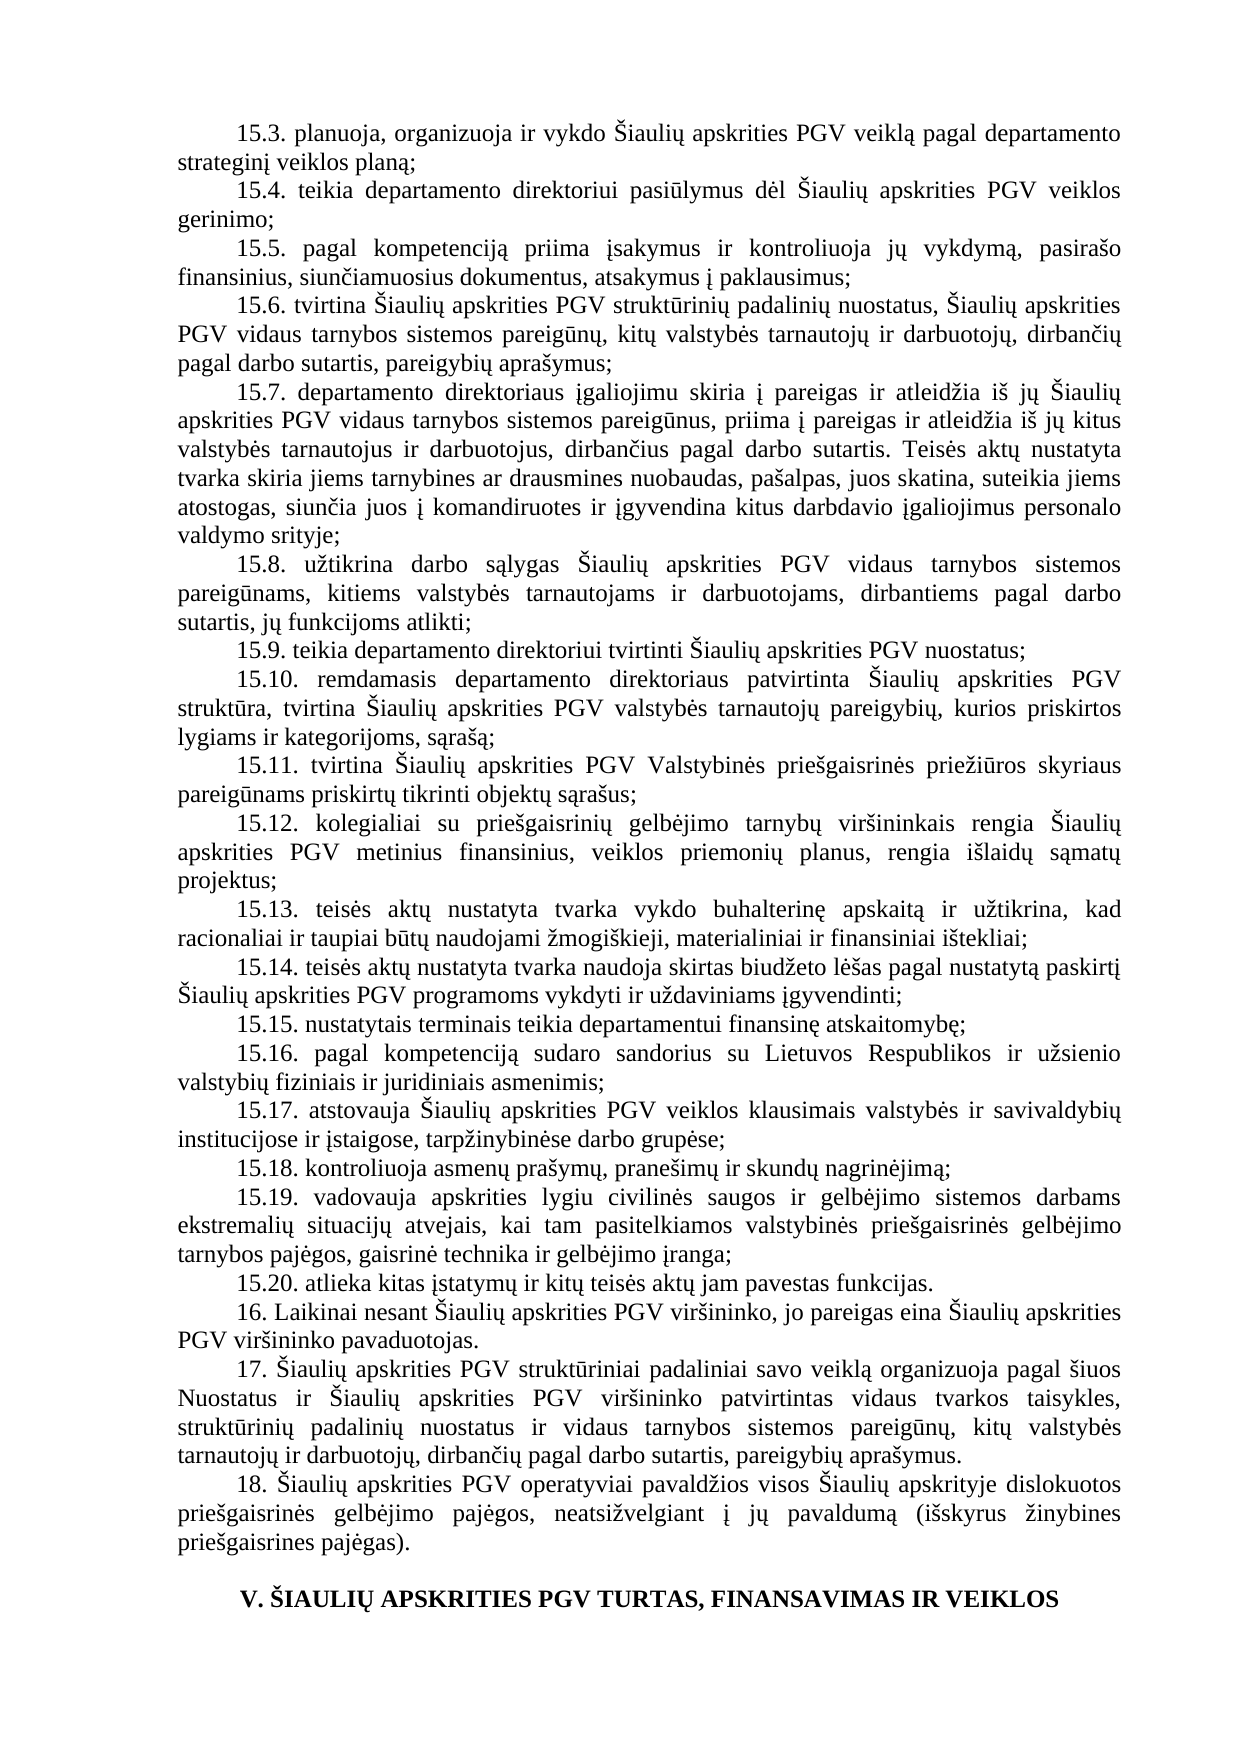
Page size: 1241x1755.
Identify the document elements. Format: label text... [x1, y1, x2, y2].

text 15.19. vadovauja apskrities lygiu civilinės saugos ir gelbėjimo sistemos darbams ekstremalių situacijų atvejais, kai tam pasitelkiamos valstybinės priešgaisrinės gelbėjimo tarnybos pajėgos, gaisrinė technika ir gelbėjimo įranga; [177, 1182, 1122, 1268]
text 15.6. tvirtina Šiaulių apskrities PGV struktūrinių padalinių nuostatus, Šiaulių apskrities PGV vidaus tarnybos sistemos pareigūnų, kitų valstybės tarnautojų ir darbuotojų, dirbančių pagal darbo sutartis, pareigybių aprašymus; [177, 291, 1122, 377]
text 15.12. kolegialiai su priešgaisrinių gelbėjimo tarnybų viršininkais rengia Šiaulių apskrities PGV metinius finansinius, veiklos priemonių planus, rengia išlaidų sąmatų projektus; [177, 808, 1122, 894]
text 15.15. nustatytais terminais teikia departamentui finansinę atskaitomybę; [177, 1009, 1122, 1038]
text 15.10. remdamasis departamento direktoriaus patvirtinta Šiaulių apskrities PGV struktūra, tvirtina Šiaulių apskrities PGV valstybės tarnautojų pareigybių, kurios priskirtos lygiams ir kategorijoms, sąrašą; [177, 664, 1122, 751]
text 15.11. tvirtina Šiaulių apskrities PGV Valstybinės priešgaisrinės priežiūros skyriaus pareigūnams priskirtų tikrinti objektų sąrašus; [177, 751, 1122, 808]
text 15.13. teisės aktų nustatyta tvarka vykdo buhalterinę apskaitą ir užtikrina, kad racionaliai ir taupiai būtų naudojami žmogiškieji, materialiniai ir finansiniai ištekliai; [177, 894, 1122, 952]
text 15.3. planuoja, organizuoja ir vykdo Šiaulių apskrities PGV veiklą pagal departamento strateginį veiklos planą; [177, 118, 1122, 176]
text 15.16. pagal kompetenciją sudaro sandorius su Lietuvos Respublikos ir užsienio valstybių fiziniais ir juridiniais asmenimis; [177, 1038, 1122, 1096]
text V. ŠIAULIŲ APSKRITIES PGV TURTAS, FINANSAVIMAS IR VEIKLOS [177, 1584, 1122, 1613]
text 15.17. atstovauja Šiaulių apskrities PGV veiklos klausimais valstybės ir savivaldybių institucijose ir įstaigose, tarpžinybinėse darbo grupėse; [177, 1096, 1122, 1153]
text 15.14. teisės aktų nustatyta tvarka naudoja skirtas biudžeto lėšas pagal nustatytą paskirtį Šiaulių apskrities PGV programoms vykdyti ir uždaviniams įgyvendinti; [177, 952, 1122, 1009]
text 15.20. atlieka kitas įstatymų ir kitų teisės aktų jam pavestas funkcijas. [177, 1268, 1122, 1297]
text 15.4. teikia departamento direktoriui pasiūlymus dėl Šiaulių apskrities PGV veiklos gerinimo; [177, 176, 1122, 233]
text 17. Šiaulių apskrities PGV struktūriniai padaliniai savo veiklą organizuoja pagal šiuos Nuostatus ir Šiaulių apskrities PGV viršininko patvirtintas vidaus tvarkos taisykles, struktūrinių padalinių nuostatus ir vidaus tarnybos sistemos pareigūnų, kitų valstybės tarnautojų ir darbuotojų, dirbančių pagal darbo sutartis, pareigybių aprašymus. [177, 1354, 1122, 1469]
text 18. Šiaulių apskrities PGV operatyviai pavaldžios visos Šiaulių apskrityje dislokuotos priešgaisrinės gelbėjimo pajėgos, neatsižvelgiant į jų pavaldumą (išskyrus žinybines priešgaisrines pajėgas). [177, 1469, 1122, 1556]
text 15.8. užtikrina darbo sąlygas Šiaulių apskrities PGV vidaus tarnybos sistemos pareigūnams, kitiems valstybės tarnautojams ir darbuotojams, dirbantiems pagal darbo sutartis, jų funkcijoms atlikti; [177, 549, 1122, 636]
text 15.7. departamento direktoriaus įgaliojimu skiria į pareigas ir atleidžia iš jų Šiaulių apskrities PGV vidaus tarnybos sistemos pareigūnus, priima į pareigas ir atleidžia iš jų kitus valstybės tarnautojus ir darbuotojus, dirbančius pagal darbo sutartis. Teisės aktų nustatyta tvarka skiria jiems tarnybines ar drausmines nuobaudas, pašalpas, juos skatina, suteikia jiems atostogas, siunčia juos į komandiruotes ir įgyvendina kitus darbdavio įgaliojimus personalo valdymo srityje; [177, 377, 1122, 549]
text 15.9. teikia departamento direktoriui tvirtinti Šiaulių apskrities PGV nuostatus; [177, 636, 1122, 664]
text 15.5. pagal kompetenciją priima įsakymus ir kontroliuoja jų vykdymą, pasirašo finansinius, siunčiamuosius dokumentus, atsakymus į paklausimus; [177, 233, 1122, 291]
text 15.18. kontroliuoja asmenų prašymų, pranešimų ir skundų nagrinėjimą; [177, 1153, 1122, 1182]
text 16. Laikinai nesant Šiaulių apskrities PGV viršininko, jo pareigas eina Šiaulių apskrities PGV viršininko pavaduotojas. [177, 1297, 1122, 1354]
